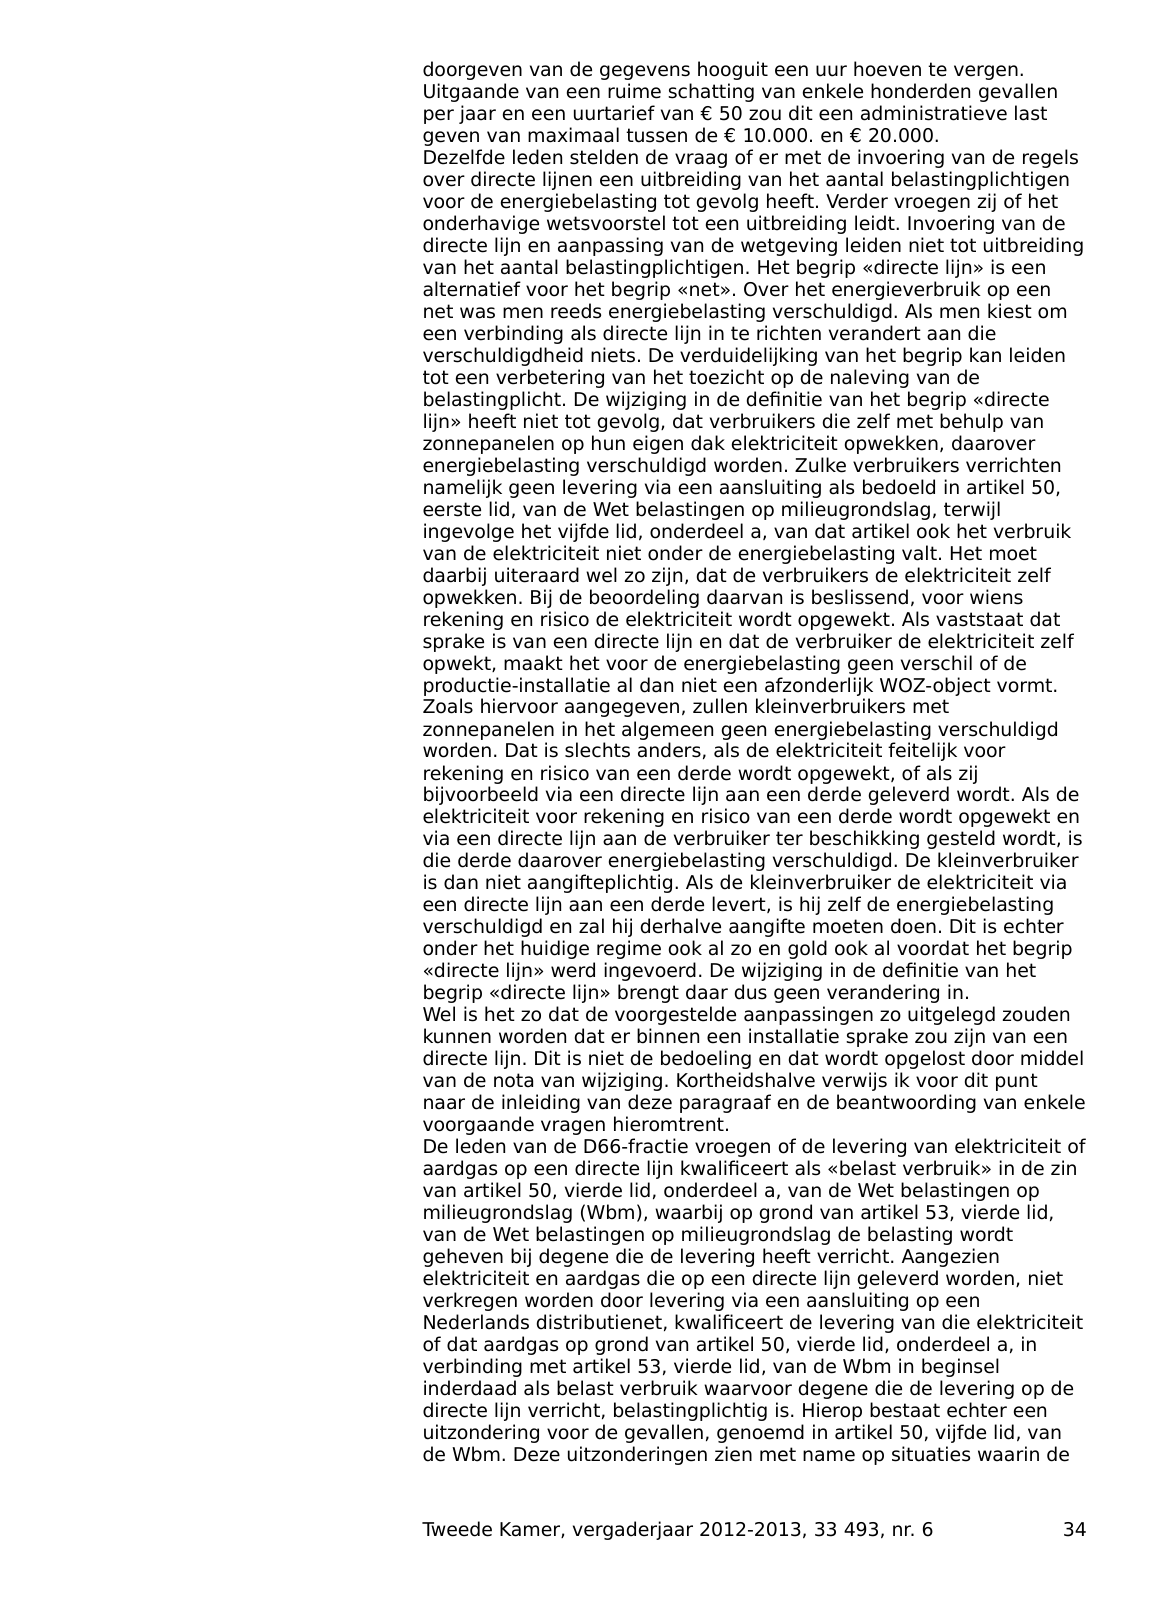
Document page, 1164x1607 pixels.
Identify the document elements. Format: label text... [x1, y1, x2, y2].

text doorgeven van de gegevens hooguit een uur hoeven te vergen. Uitgaande van een ruime schatting van enkele honderden gevallen per jaar en een uurtarief van € 50 zou dit een administratieve last geven van maximaal tussen de € 10.000. en € 20.000. [422, 59, 1087, 147]
text Wel is het zo dat de voorgestelde aanpassingen zo uitgelegd zouden kunnen worden dat er binnen een installatie sprake zou zijn van een directe lijn. Dit is niet de bedoeling en dat wordt opgelost door middel van de nota van wijziging. Kortheidshalve verwijs ik voor dit punt naar de inleiding van deze paragraaf en de beantwoording van enkele voorgaande vragen hieromtrent. [422, 1004, 1087, 1136]
text De leden van de D66-fractie vroegen of de levering van elektriciteit of aardgas op een directe lijn kwalificeert als «belast verbruik» in de zin van artikel 50, vierde lid, onderdeel a, van de Wet belastingen op milieugrondslag (Wbm), waarbij op grond van artikel 53, vierde lid, van de Wet belastingen op milieugrondslag de belasting wordt geheven bij degene die de levering heeft verricht. Aangezien elektriciteit en aardgas die op een directe lijn geleverd worden, niet verkregen worden door levering via een aansluiting op een Nederlands distributienet, kwalificeert de levering van die elektriciteit of dat aardgas op grond van artikel 50, vierde lid, onderdeel a, in verbinding met artikel 53, vierde lid, van de Wbm in beginsel inderdaad als belast verbruik waarvoor degene die de levering op de directe lijn verricht, belastingplichtig is. Hierop bestaat echter een uitzondering voor de gevallen, genoemd in artikel 50, vijfde lid, van de Wbm. Deze uitzonderingen zien met name op situaties waarin de [422, 1136, 1087, 1466]
text Dezelfde leden stelden de vraag of er met de invoering van de regels over directe lijnen een uitbreiding van het aantal belastingplichtigen voor de energiebelasting tot gevolg heeft. Verder vroegen zij of het onderhavige wetsvoorstel tot een uitbreiding leidt. Invoering van de directe lijn en aanpassing van de wetgeving leiden niet tot uitbreiding van het aantal belastingplichtigen. Het begrip «directe lijn» is een alternatief voor het begrip «net». Over het energieverbruik op een net was men reeds energiebelasting verschuldigd. Als men kiest om een verbinding als directe lijn in te richten verandert aan die verschuldigdheid niets. De verduidelijking van het begrip kan leiden tot een verbetering van het toezicht op de naleving van de belastingplicht. De wijziging in de definitie van het begrip «directe lijn» heeft niet tot gevolg, dat verbruikers die zelf met behulp van zonnepanelen op hun eigen dak elektriciteit opwekken, daarover energiebelasting verschuldigd worden. Zulke verbruikers verrichten namelijk geen levering via een aansluiting als bedoeld in artikel 50, eerste lid, van de Wet belastingen op milieugrondslag, terwijl ingevolge het vijfde lid, onderdeel a, van dat artikel ook het verbruik van de elektriciteit niet onder de energiebelasting valt. Het moet daarbij uiteraard wel zo zijn, dat de verbruikers de elektriciteit zelf opwekken. Bij de beoordeling daarvan is beslissend, voor wiens rekening en risico de elektriciteit wordt opgewekt. Als vaststaat dat sprake is van een directe lijn en dat de verbruiker de elektriciteit zelf opwekt, maakt het voor de energiebelasting geen verschil of de productie-installatie al dan niet een afzonderlijk WOZ-object vormt. Zoals hiervoor aangegeven, zullen kleinverbruikers met zonnepanelen in het algemeen geen energiebelasting verschuldigd worden. Dat is slechts anders, als de elektriciteit feitelijk voor rekening en risico van een derde wordt opgewekt, of als zij bijvoorbeeld via een directe lijn aan een derde geleverd wordt. Als de elektriciteit voor rekening en risico van een derde wordt opgewekt en via een directe lijn aan de verbruiker ter beschikking gesteld wordt, is die derde daarover energiebelasting verschuldigd. De kleinverbruiker is dan niet aangifteplichtig. Als de kleinverbruiker de elektriciteit via een directe lijn aan een derde levert, is hij zelf de energiebelasting verschuldigd en zal hij derhalve aangifte moeten doen. Dit is echter onder het huidige regime ook al zo en gold ook al voordat het begrip «directe lijn» werd ingevoerd. De wijziging in de definitie van het begrip «directe lijn» brengt daar dus geen verandering in. [422, 147, 1087, 1004]
